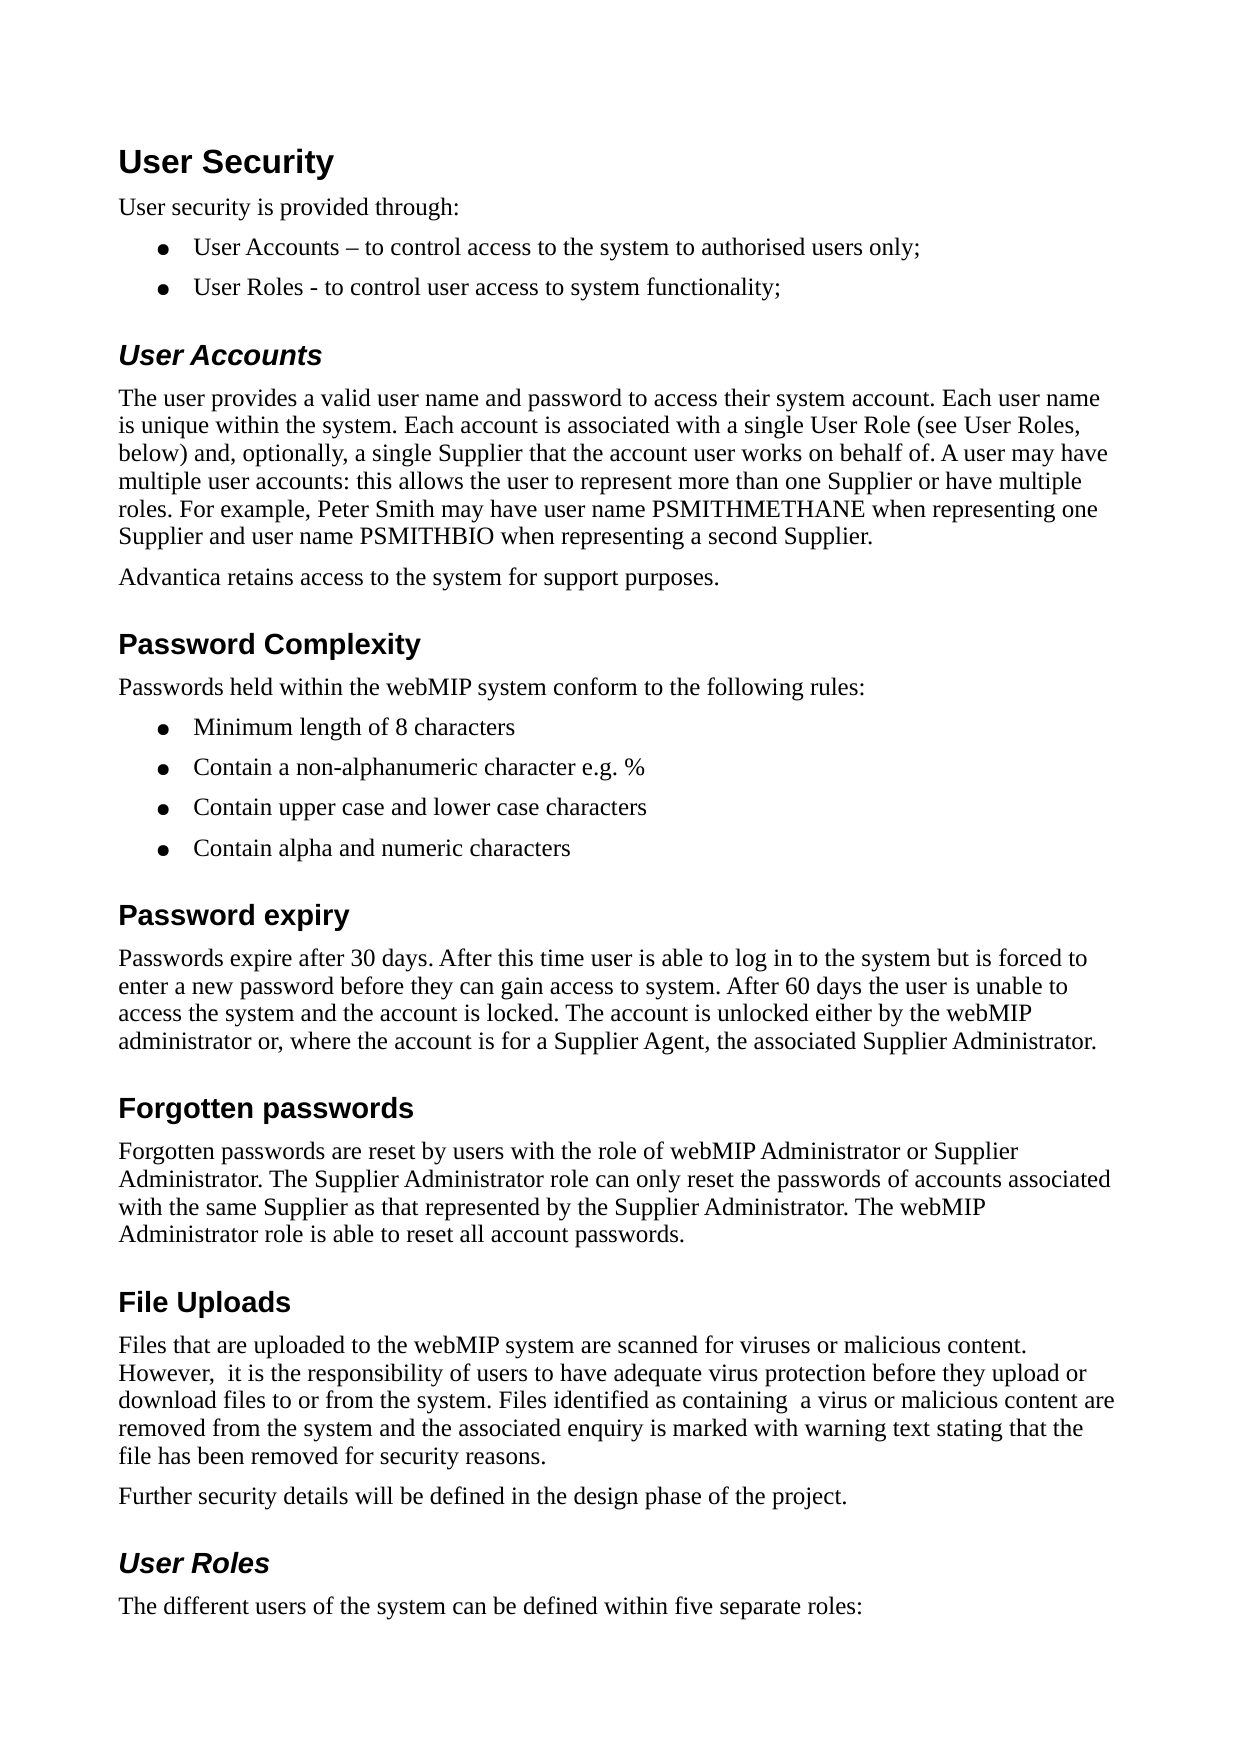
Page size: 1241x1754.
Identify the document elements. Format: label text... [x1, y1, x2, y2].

text The different users of the system can be defined within five separate roles: [118, 1592, 1122, 1620]
text Passwords held within the webMIP system conform to the following rules: [118, 673, 1122, 701]
text Further security details will be defined in the design phase of the project. [118, 1482, 1122, 1510]
subtitle Password expiry [118, 899, 1122, 932]
list User Roles - to control user access to system functionality; [156, 273, 1122, 301]
text User security is provided through: [118, 193, 1122, 221]
subtitle File Uploads [118, 1286, 1122, 1318]
list Contain alpha and numeric characters [156, 834, 1122, 861]
subtitle User Security [118, 143, 1122, 181]
subtitle Forgotten passwords [118, 1092, 1122, 1125]
text Advantica retains access to the system for support purposes. [118, 563, 1122, 590]
subtitle User Roles [118, 1547, 1122, 1580]
list Contain upper case and lower case characters [156, 793, 1122, 821]
text The user provides a valid user name and password to access their system account. Each user name is unique within the system. Each account is associated with a single User Role (see User Roles, below) and, optionally, a single Supplier that the account user works on behalf of. A user may have multiple user accounts: this allows the user to represent more than one Supplier or have multiple roles. For example, Peter Smith may have user name PSMITHMETHANE when representing one Supplier and user name PSMITHBIO when representing a second Supplier. [118, 384, 1122, 550]
list User Accounts – to control access to the system to authorised users only; [156, 233, 1122, 261]
list Minimum length of 8 characters [156, 713, 1122, 741]
text Forgotten passwords are reset by users with the role of webMIP Administrator or Supplier Administrator. The Supplier Administrator role can only reset the passwords of accounts associated with the same Supplier as that represented by the Supplier Administrator. The webMIP Administrator role is able to reset all account passwords. [118, 1137, 1122, 1248]
subtitle User Accounts [118, 339, 1122, 371]
subtitle Password Complexity [118, 628, 1122, 660]
text Passwords expire after 30 days. After this time user is able to log in to the system but is forced to enter a new password before they can gain access to system. After 60 days the user is unable to access the system and the account is locked. The account is unlocked either by the webMIP administrator or, where the account is for a Supplier Agent, the associated Supplier Administrator. [118, 944, 1122, 1055]
list Contain a non-alphanumeric character e.g. % [156, 753, 1122, 781]
text Files that are uploaded to the webMIP system are scanned for viruses or malicious content. However, it is the responsibility of users to have adequate virus protection before they upload or download files to or from the system. Files identified as containing a virus or malicious content are removed from the system and the associated enquiry is marked with warning text stating that the file has been removed for security reasons. [118, 1331, 1122, 1469]
